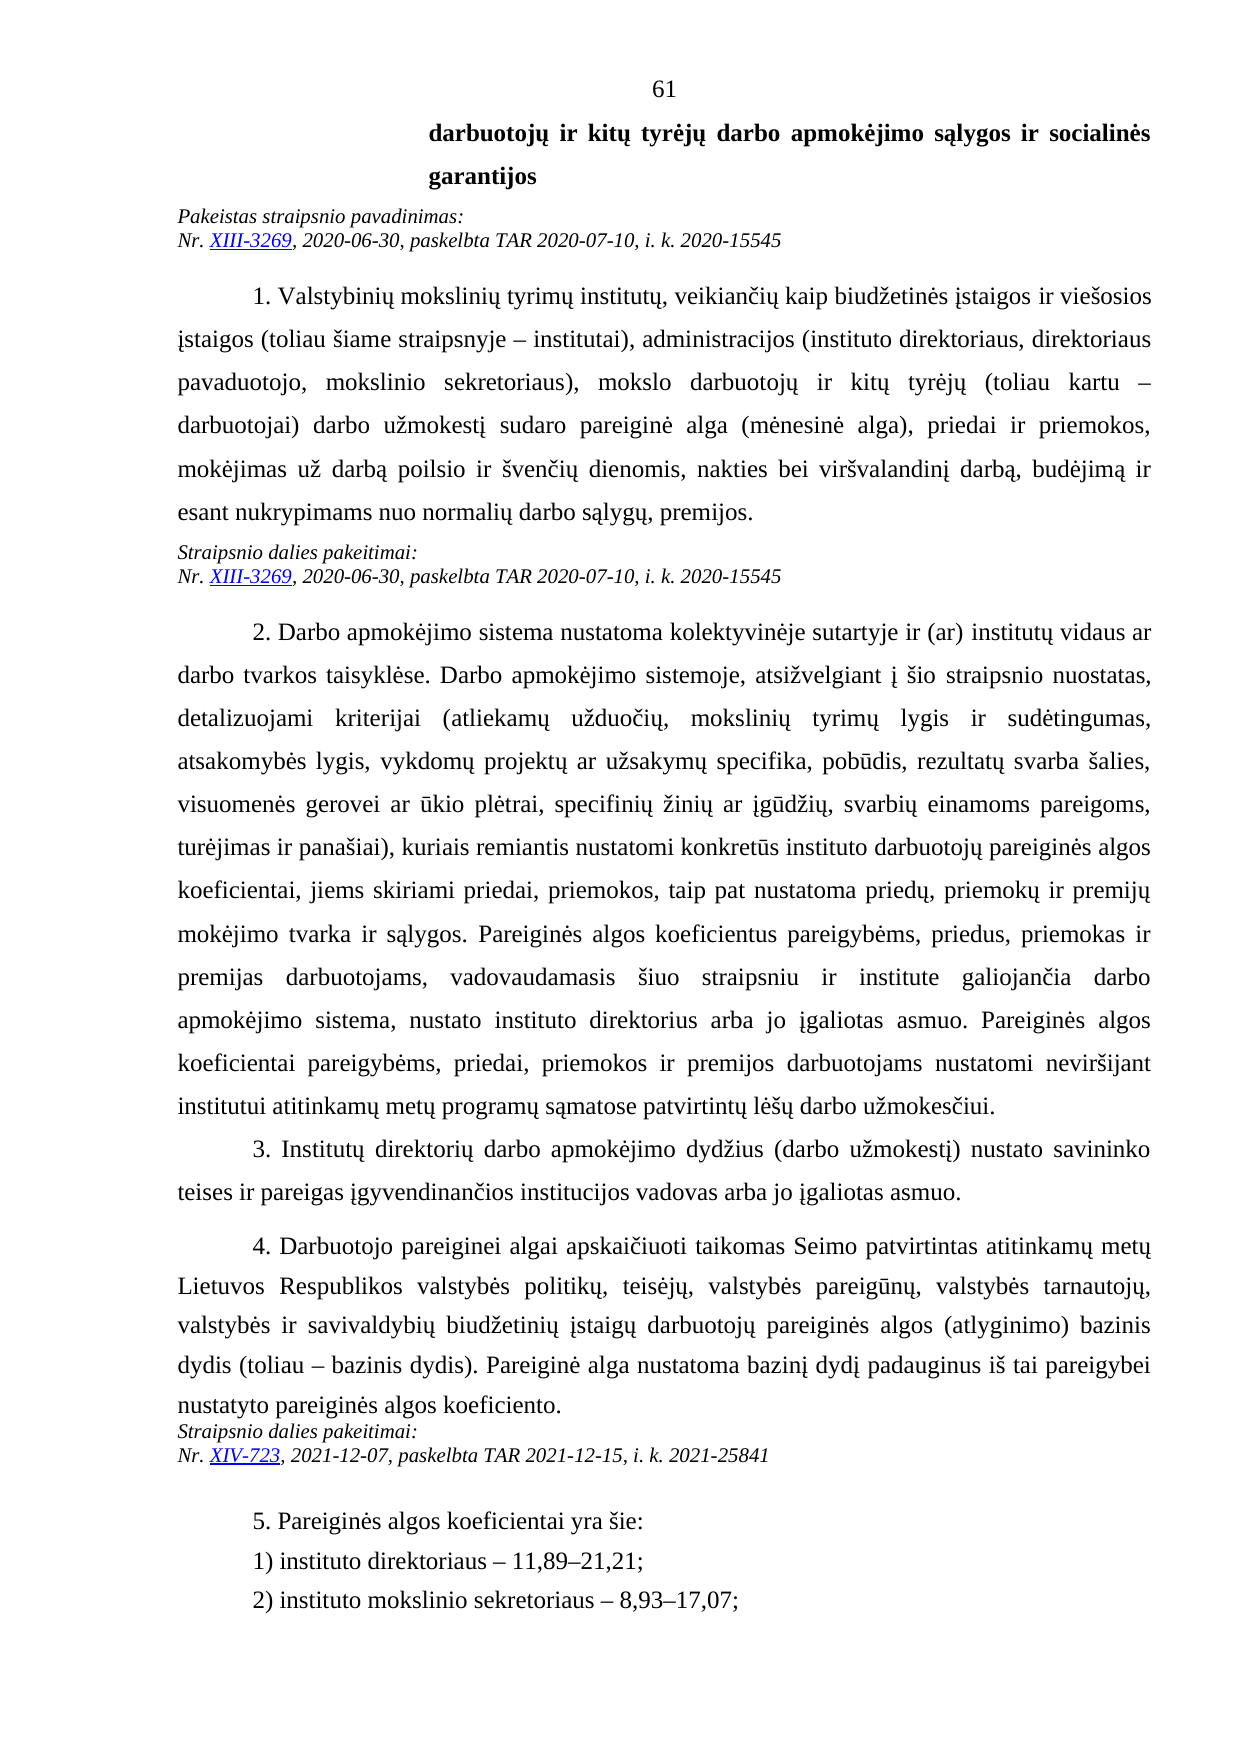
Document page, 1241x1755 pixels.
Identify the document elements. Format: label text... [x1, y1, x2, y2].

text 2. Darbo apmokėjimo sistema nustatoma kolektyvinėje sutartyje ir (ar) institutų vidaus ar darbo tvarkos taisyklėse. Darbo apmokėjimo sistemoje, atsižvelgiant į šio straipsnio nuostatas, detalizuojami kriterijai (atliekamų užduočių, mokslinių tyrimų lygis ir sudėtingumas, atsakomybės lygis, vykdomų projektų ar užsakymų specifika, pobūdis, rezultatų svarba šalies, visuomenės gerovei ar ūkio plėtrai, specifinių žinių ar įgūdžių, svarbių einamoms pareigoms, turėjimas ir panašiai), kuriais remiantis nustatomi konkretūs instituto darbuotojų pareiginės algos koeficientai, jiems skiriami priedai, priemokos, taip pat nustatoma priedų, priemokų ir premijų mokėjimo tvarka ir sąlygos. Pareiginės algos koeficientus pareigybėms, priedus, priemokas ir premijas darbuotojams, vadovaudamasis šiuo straipsniu ir institute galiojančia darbo apmokėjimo sistema, nustato instituto direktorius arba jo įgaliotas asmuo. Pareiginės algos koeficientai pareigybėms, priedai, priemokos ir premijos darbuotojams nustatomi neviršijant institutui atitinkamų metų programų sąmatose patvirtintų lėšų darbo užmokesčiui. [177, 617, 1152, 1120]
text 4. Darbuotojo pareiginei algai apskaičiuoti taikomas Seimo patvirtintas atitinkamų metų Lietuvos Respublikos valstybės politikų, teisėjų, valstybės pareigūnų, valstybės tarnautojų, valstybės ir savivaldybių biudžetinių įstaigų darbuotojų pareiginės algos (atlyginimo) bazinis dydis (toliau – bazinis dydis). Pareiginė alga nustatoma bazinį dydį padauginus iš tai pareigybei nustatyto pareiginės algos koeficiento. [177, 1221, 1152, 1418]
text 2) instituto mokslinio sekretoriaus – 8,93–17,07; [177, 1574, 1152, 1614]
text 5. Pareiginės algos koeficientai yra šie: [177, 1495, 1152, 1535]
text 3. Institutų direktorių darbo apmokėjimo dydžius (darbo užmokestį) nustato savininko teises ir pareigas įgyvendinančios institucijos vadovas arba jo įgaliotas asmuo. [177, 1134, 1152, 1206]
text Pakeistas straipsnio pavadinimas: [177, 204, 1152, 228]
text Straipsnio dalies pakeitimai: [177, 540, 1152, 564]
text 1. Valstybinių mokslinių tyrimų institutų, veikiančių kaip biudžetinės įstaigos ir viešosios įstaigos (toliau šiame straipsnyje – institutai), administracijos (instituto direktoriaus, direktoriaus pavaduotojo, mokslinio sekretoriaus), mokslo darbuotojų ir kitų tyrėjų (toliau kartu – darbuotojai) darbo užmokestį sudaro pareiginė alga (mėnesinė alga), priedai ir priemokos, mokėjimas už darbą poilsio ir švenčių dienomis, nakties bei viršvalandinį darbą, budėjimą ir esant nukrypimams nuo normalių darbo sąlygų, premijos. [177, 281, 1152, 526]
text Straipsnio dalies pakeitimai: [177, 1418, 1152, 1443]
text Nr. XIII-3269, 2020-06-30, paskelbta TAR 2020-07-10, i. k. 2020-15545 [177, 228, 1152, 252]
text 1) instituto direktoriaus – 11,89–21,21; [177, 1535, 1152, 1574]
text darbuotojų ir kitų tyrėjų darbo apmokėjimo sąlygos ir socialinės garantijos [252, 118, 1152, 190]
text Nr. XIV-723, 2021-12-07, paskelbta TAR 2021-12-15, i. k. 2021-25841 [177, 1443, 1152, 1467]
text Nr. XIII-3269, 2020-06-30, paskelbta TAR 2020-07-10, i. k. 2020-15545 [177, 564, 1152, 588]
